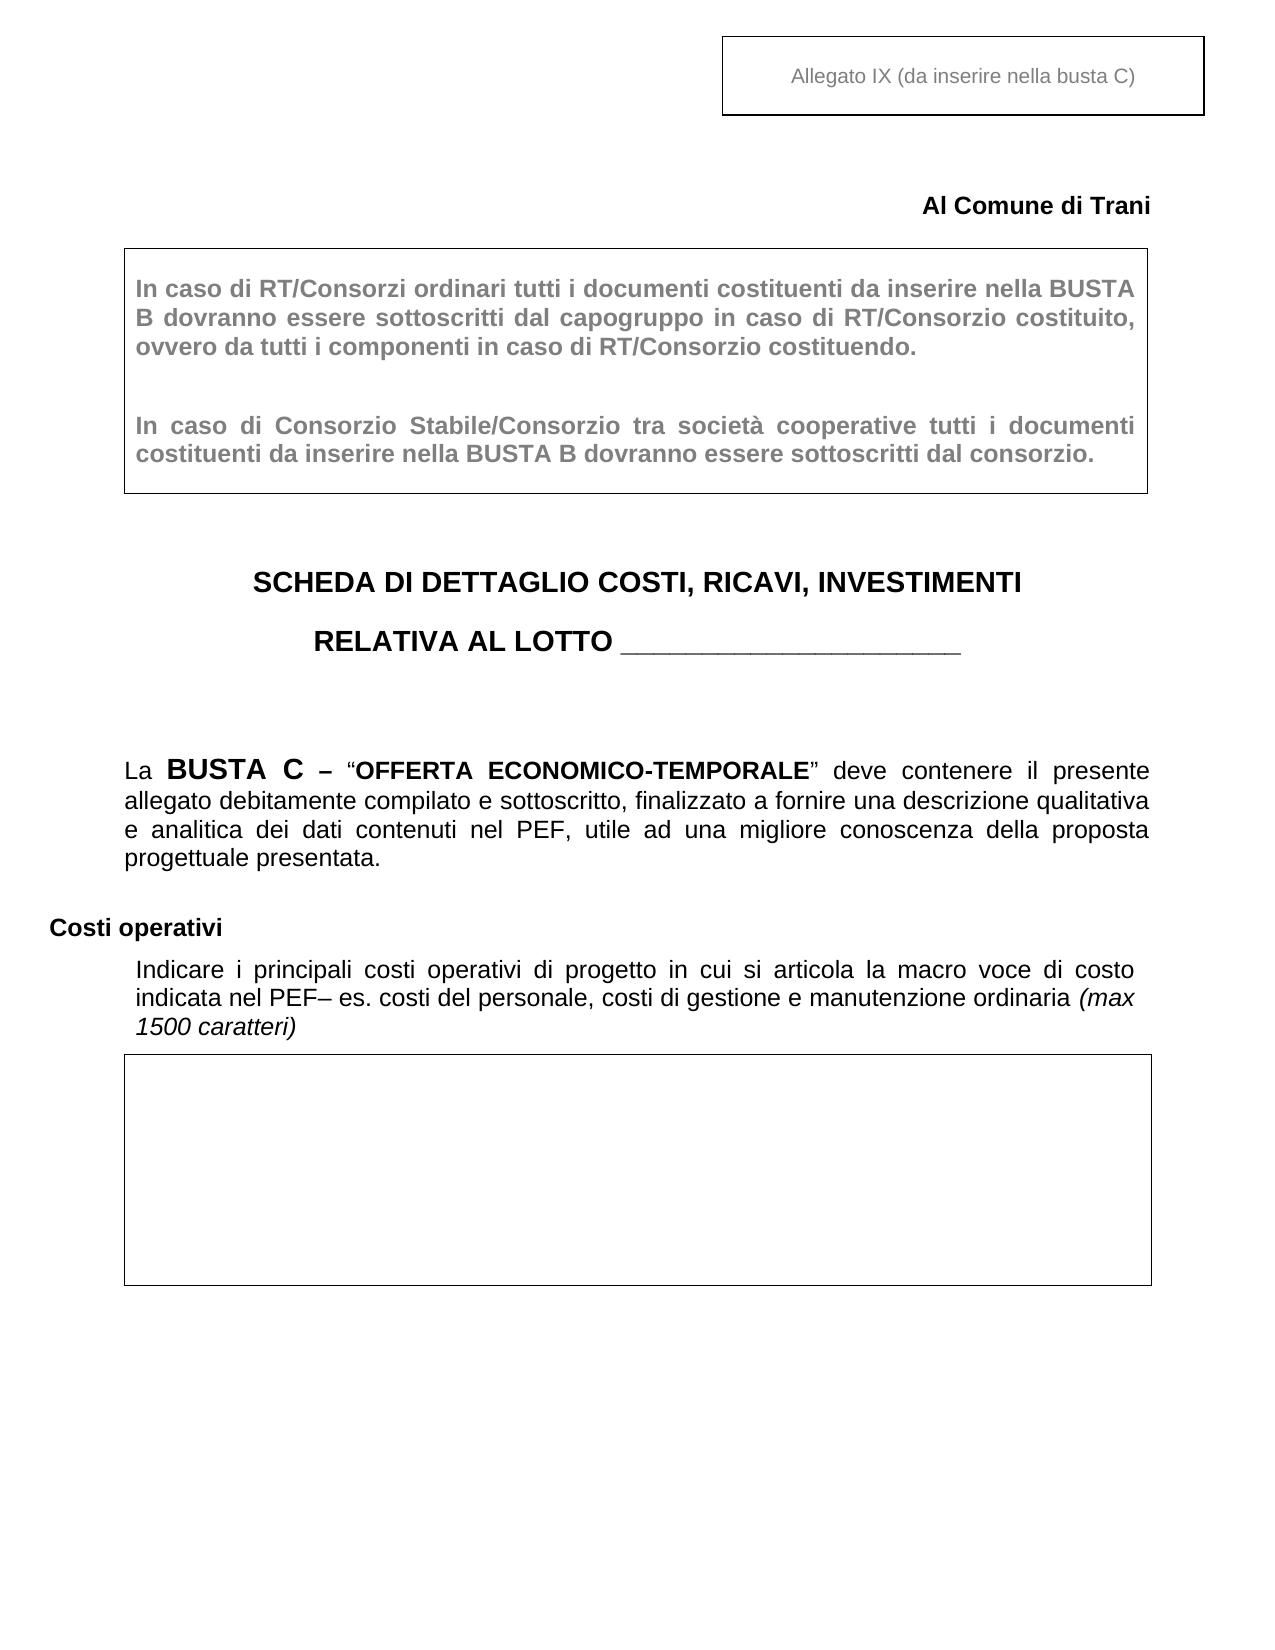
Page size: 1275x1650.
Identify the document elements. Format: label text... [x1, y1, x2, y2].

table_cell [125, 1055, 1151, 1284]
text Allegato IX (da inserire nella busta C) [738, 64, 1188, 88]
text Al Comune di Trani [656, 191, 1151, 219]
text Costi operativi [49, 913, 1151, 942]
text La BUSTA C – “OFFERTA ECONOMICO-TEMPORALE” deve contenere il presente allegato debitamente compilato e sottoscritto, finalizzato a fornire una descrizione qualitativa e analitica dei dati contenuti nel PEF, utile ad una migliore conoscenza della proposta progettuale presentata. [124, 752, 1151, 872]
text RELATIVA AL LOTTO _____________________ [124, 624, 1151, 657]
table_header Indicare i principali costi operativi di progetto in cui si articola la macro voce di costo indicata nel PEF– es. costi del personale, costi di gestione e manutenzione ordinaria (max 1500 caratteri) [124, 955, 1148, 1053]
text SCHEDA DI DETTAGLIO COSTI, RICAVI, INVESTIMENTI [124, 565, 1151, 599]
table_header In caso di RT/Consorzi ordinari tutti i documenti costituenti da inserire nella BUSTA B dovranno essere sottoscritti dal capogruppo in caso di RT/Consorzio costituito, ovvero da tutti i componenti in caso di RT/Consorzio costituendo. In caso di Consorzio Stabile/Consorzio tra società cooperative tutti i documenti costituenti da inserire nella BUSTA B dovranno essere sottoscritti dal consorzio. [125, 249, 1147, 493]
